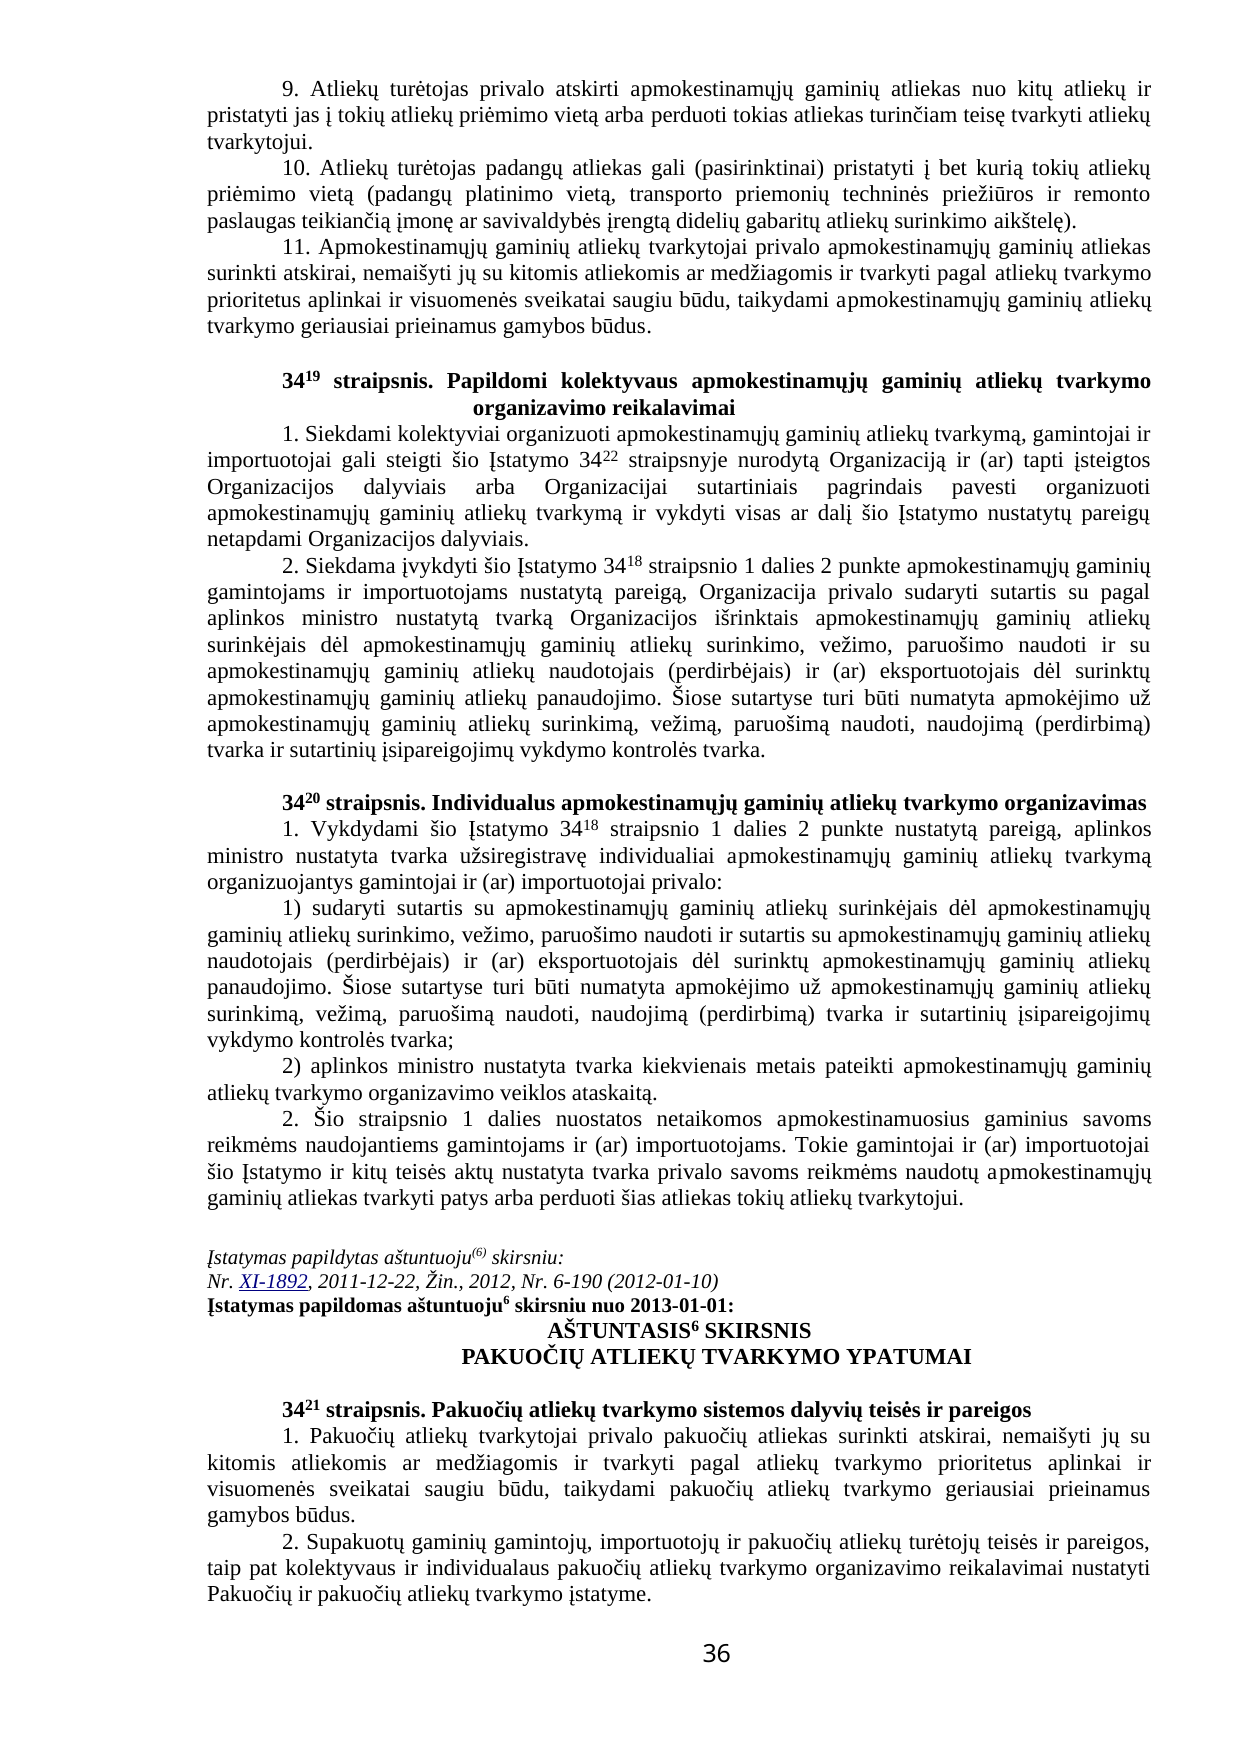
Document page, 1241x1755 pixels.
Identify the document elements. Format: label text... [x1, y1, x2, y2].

text Įstatymas papildytas aštuntuoju(6) skirsniu: [207, 1245, 1152, 1269]
text Pakuočių ATLIEKŲ TVARKYMO YPATUMAI [207, 1343, 1152, 1369]
text 2. Šio straipsnio 1 dalies nuostatos netaikomos apmokestinamuosius gaminius savoms reikmėms naudojantiems gamintojams ir (ar) importuotojams. Tokie gamintojai ir (ar) importuotojai šio Įstatymo ir kitų teisės aktų nustatyta tvarka privalo savoms reikmėms naudotų apmokestinamųjų gaminių atliekas tvarkyti patys arba perduoti šias atliekas tokių atliekų tvarkytojui. [207, 1105, 1152, 1211]
text 3419 straipsnis. Papildomi kolektyvaus apmokestinamųjų gaminių atliekų tvarkymo organizavimo reikalavimai [282, 367, 1152, 420]
text 1. Siekdami kolektyviai organizuoti apmokestinamųjų gaminių atliekų tvarkymą, gamintojai ir importuotojai gali steigti šio Įstatymo 3422 straipsnyje nurodytą Organizaciją ir (ar) tapti įsteigtos Organizacijos dalyviais arba Organizacijai sutartiniais pagrindais pavesti organizuoti apmokestinamųjų gaminių atliekų tvarkymą ir vykdyti visas ar dalį šio Įstatymo nustatytų pareigų netapdami Organizacijos dalyviais. [207, 420, 1152, 552]
text Įstatymas papildomas aštuntuoju6 skirsniu nuo 2013-01-01: [207, 1293, 1152, 1317]
text Nr. XI-1892, 2011-12-22, Žin., 2012, Nr. 6-190 (2012-01-10) [207, 1269, 1152, 1293]
text 2) aplinkos ministro nustatyta tvarka kiekvienais metais pateikti apmokestinamųjų gaminių atliekų tvarkymo organizavimo veiklos ataskaitą. [207, 1052, 1152, 1105]
text 9. Atliekų turėtojas privalo atskirti apmokestinamųjų gaminių atliekas nuo kitų atliekų ir pristatyti jas į tokių atliekų priėmimo vietą arba perduoti tokias atliekas turinčiam teisę tvarkyti atliekų tvarkytojui. [207, 75, 1152, 154]
text 2. Supakuotų gaminių gamintojų, importuotojų ir pakuočių atliekų turėtojų teisės ir pareigos, taip pat kolektyvaus ir individualaus pakuočių atliekų tvarkymo organizavimo reikalavimai nustatyti Pakuočių ir pakuočių atliekų tvarkymo įstatyme. [207, 1528, 1152, 1607]
text 3420 straipsnis. Individualus apmokestinamųjų gaminių atliekų tvarkymo organizavimas [282, 789, 1152, 815]
text 1. Pakuočių atliekų tvarkytojai privalo pakuočių atliekas surinkti atskirai, nemaišyti jų su kitomis atliekomis ar medžiagomis ir tvarkyti pagal atliekų tvarkymo prioritetus aplinkai ir visuomenės sveikatai saugiu būdu, taikydami pakuočių atliekų tvarkymo geriausiai prieinamus gamybos būdus. [207, 1422, 1152, 1528]
text 2. Siekdama įvykdyti šio Įstatymo 3418 straipsnio 1 dalies 2 punkte apmokestinamųjų gaminių gamintojams ir importuotojams nustatytą pareigą, Organizacija privalo sudaryti sutartis su pagal aplinkos ministro nustatytą tvarką Organizacijos išrinktais apmokestinamųjų gaminių atliekų surinkėjais dėl apmokestinamųjų gaminių atliekų surinkimo, vežimo, paruošimo naudoti ir su apmokestinamųjų gaminių atliekų naudotojais (perdirbėjais) ir (ar) eksportuotojais dėl surinktų apmokestinamųjų gaminių atliekų panaudojimo. Šiose sutartyse turi būti numatyta apmokėjimo už apmokestinamųjų gaminių atliekų surinkimą, vežimą, paruošimą naudoti, naudojimą (perdirbimą) tvarka ir sutartinių įsipareigojimų vykdymo kontrolės tvarka. [207, 552, 1152, 763]
text 3421 straipsnis. Pakuočių atliekų tvarkymo sistemos dalyvių teisės ir pareigos [207, 1396, 1152, 1422]
text 1) sudaryti sutartis su apmokestinamųjų gaminių atliekų surinkėjais dėl apmokestinamųjų gaminių atliekų surinkimo, vežimo, paruošimo naudoti ir sutartis su apmokestinamųjų gaminių atliekų naudotojais (perdirbėjais) ir (ar) eksportuotojais dėl surinktų apmokestinamųjų gaminių atliekų panaudojimo. Šiose sutartyse turi būti numatyta apmokėjimo už apmokestinamųjų gaminių atliekų surinkimą, vežimą, paruošimą naudoti, naudojimą (perdirbimą) tvarka ir sutartinių įsipareigojimų vykdymo kontrolės tvarka; [207, 894, 1152, 1052]
text 1. Vykdydami šio Įstatymo 3418 straipsnio 1 dalies 2 punkte nustatytą pareigą, aplinkos ministro nustatyta tvarka užsiregistravę individualiai apmokestinamųjų gaminių atliekų tvarkymą organizuojantys gamintojai ir (ar) importuotojai privalo: [207, 815, 1152, 894]
text 10. Atliekų turėtojas padangų atliekas gali (pasirinktinai) pristatyti į bet kurią tokių atliekų priėmimo vietą (padangų platinimo vietą, transporto priemonių techninės priežiūros ir remonto paslaugas teikiančią įmonę ar savivaldybės įrengtą didelių gabaritų atliekų surinkimo aikštelę). [207, 154, 1152, 233]
text AŠTUNTASIS6 SKIRSNIS [207, 1317, 1152, 1343]
text 11. Apmokestinamųjų gaminių atliekų tvarkytojai privalo apmokestinamųjų gaminių atliekas surinkti atskirai, nemaišyti jų su kitomis atliekomis ar medžiagomis ir tvarkyti pagal atliekų tvarkymo prioritetus aplinkai ir visuomenės sveikatai saugiu būdu, taikydami apmokestinamųjų gaminių atliekų tvarkymo geriausiai prieinamus gamybos būdus. [207, 233, 1152, 338]
